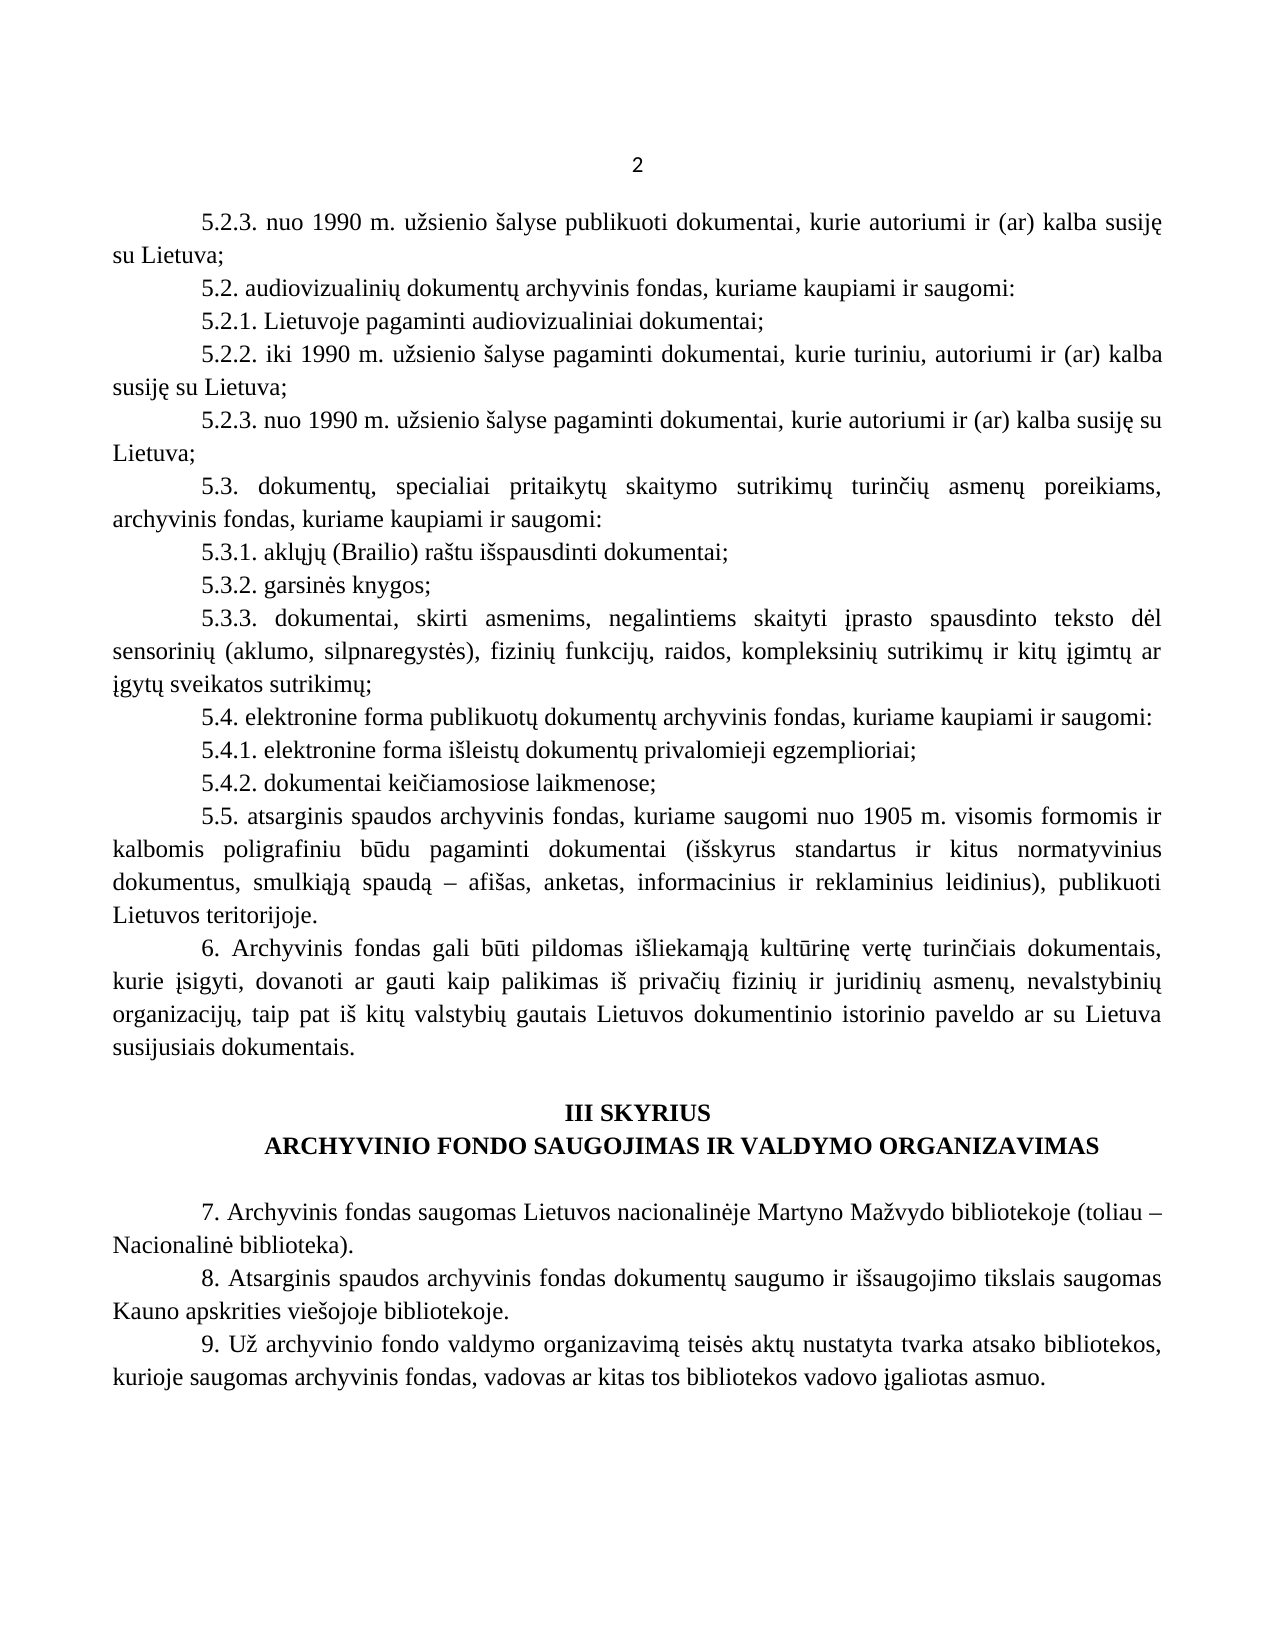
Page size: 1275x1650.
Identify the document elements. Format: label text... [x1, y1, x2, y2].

text 5.3.2. garsinės knygos; [112, 570, 1162, 599]
text III skyrius [112, 1098, 1162, 1127]
text 5.2.1. Lietuvoje pagaminti audiovizualiniai dokumentai; [112, 306, 1162, 334]
text 5.2.3. nuo 1990 m. užsienio šalyse publikuoti dokumentai, kurie autoriumi ir (ar) kalba susiję su Lietuva; [112, 207, 1162, 268]
text 8. Atsarginis spaudos archyvinis fondas dokumentų saugumo ir išsaugojimo tikslais saugomas Kauno apskrities viešojoje bibliotekoje. [112, 1263, 1162, 1325]
text 5.2. audiovizualinių dokumentų archyvinis fondas, kuriame kaupiami ir saugomi: [112, 273, 1162, 302]
text ARCHYVINIO FONDO SAUGOJIMAS IR VALDYMo organizavimas [112, 1131, 1162, 1160]
text 5.2.3. nuo 1990 m. užsienio šalyse pagaminti dokumentai, kurie autoriumi ir (ar) kalba susiję su Lietuva; [112, 405, 1162, 467]
text 7. Archyvinis fondas saugomas Lietuvos nacionalinėje Martyno Mažvydo bibliotekoje (toliau – Nacionalinė biblioteka). [112, 1197, 1162, 1259]
text 5.2.2. iki 1990 m. užsienio šalyse pagaminti dokumentai, kurie turiniu, autoriumi ir (ar) kalba susiję su Lietuva; [112, 339, 1162, 401]
text 5.5. atsarginis spaudos archyvinis fondas, kuriame saugomi nuo 1905 m. visomis formomis ir kalbomis poligrafiniu būdu pagaminti dokumentai (išskyrus standartus ir kitus normatyvinius dokumentus, smulkiąją spaudą – afišas, anketas, informacinius ir reklaminius leidinius), publikuoti Lietuvos teritorijoje. [112, 801, 1162, 929]
text 9. Už archyvinio fondo valdymo organizavimą teisės aktų nustatyta tvarka atsako bibliotekos, kurioje saugomas archyvinis fondas, vadovas ar kitas tos bibliotekos vadovo įgaliotas asmuo. [112, 1329, 1162, 1391]
text 5.3.1. aklųjų (Brailio) raštu išspausdinti dokumentai; [112, 537, 1162, 566]
text 5.3.3. dokumentai, skirti asmenims, negalintiems skaityti įprasto spausdinto teksto dėl sensorinių (aklumo, silpnaregystės), fizinių funkcijų, raidos, kompleksinių sutrikimų ir kitų įgimtų ar įgytų sveikatos sutrikimų; [112, 603, 1162, 698]
text 5.4. elektronine forma publikuotų dokumentų archyvinis fondas, kuriame kaupiami ir saugomi: [112, 702, 1162, 731]
text 5.4.2. dokumentai keičiamosiose laikmenose; [112, 768, 1162, 797]
text 5.4.1. elektronine forma išleistų dokumentų privalomieji egzemplioriai; [112, 735, 1162, 764]
text 6. Archyvinis fondas gali būti pildomas išliekamąją kultūrinę vertę turinčiais dokumentais, kurie įsigyti, dovanoti ar gauti kaip palikimas iš privačių fizinių ir juridinių asmenų, nevalstybinių organizacijų, taip pat iš kitų valstybių gautais Lietuvos dokumentinio istorinio paveldo ar su Lietuva susijusiais dokumentais. [112, 933, 1162, 1061]
text 5.3. dokumentų, specialiai pritaikytų skaitymo sutrikimų turinčių asmenų poreikiams, archyvinis fondas, kuriame kaupiami ir saugomi: [112, 471, 1162, 533]
